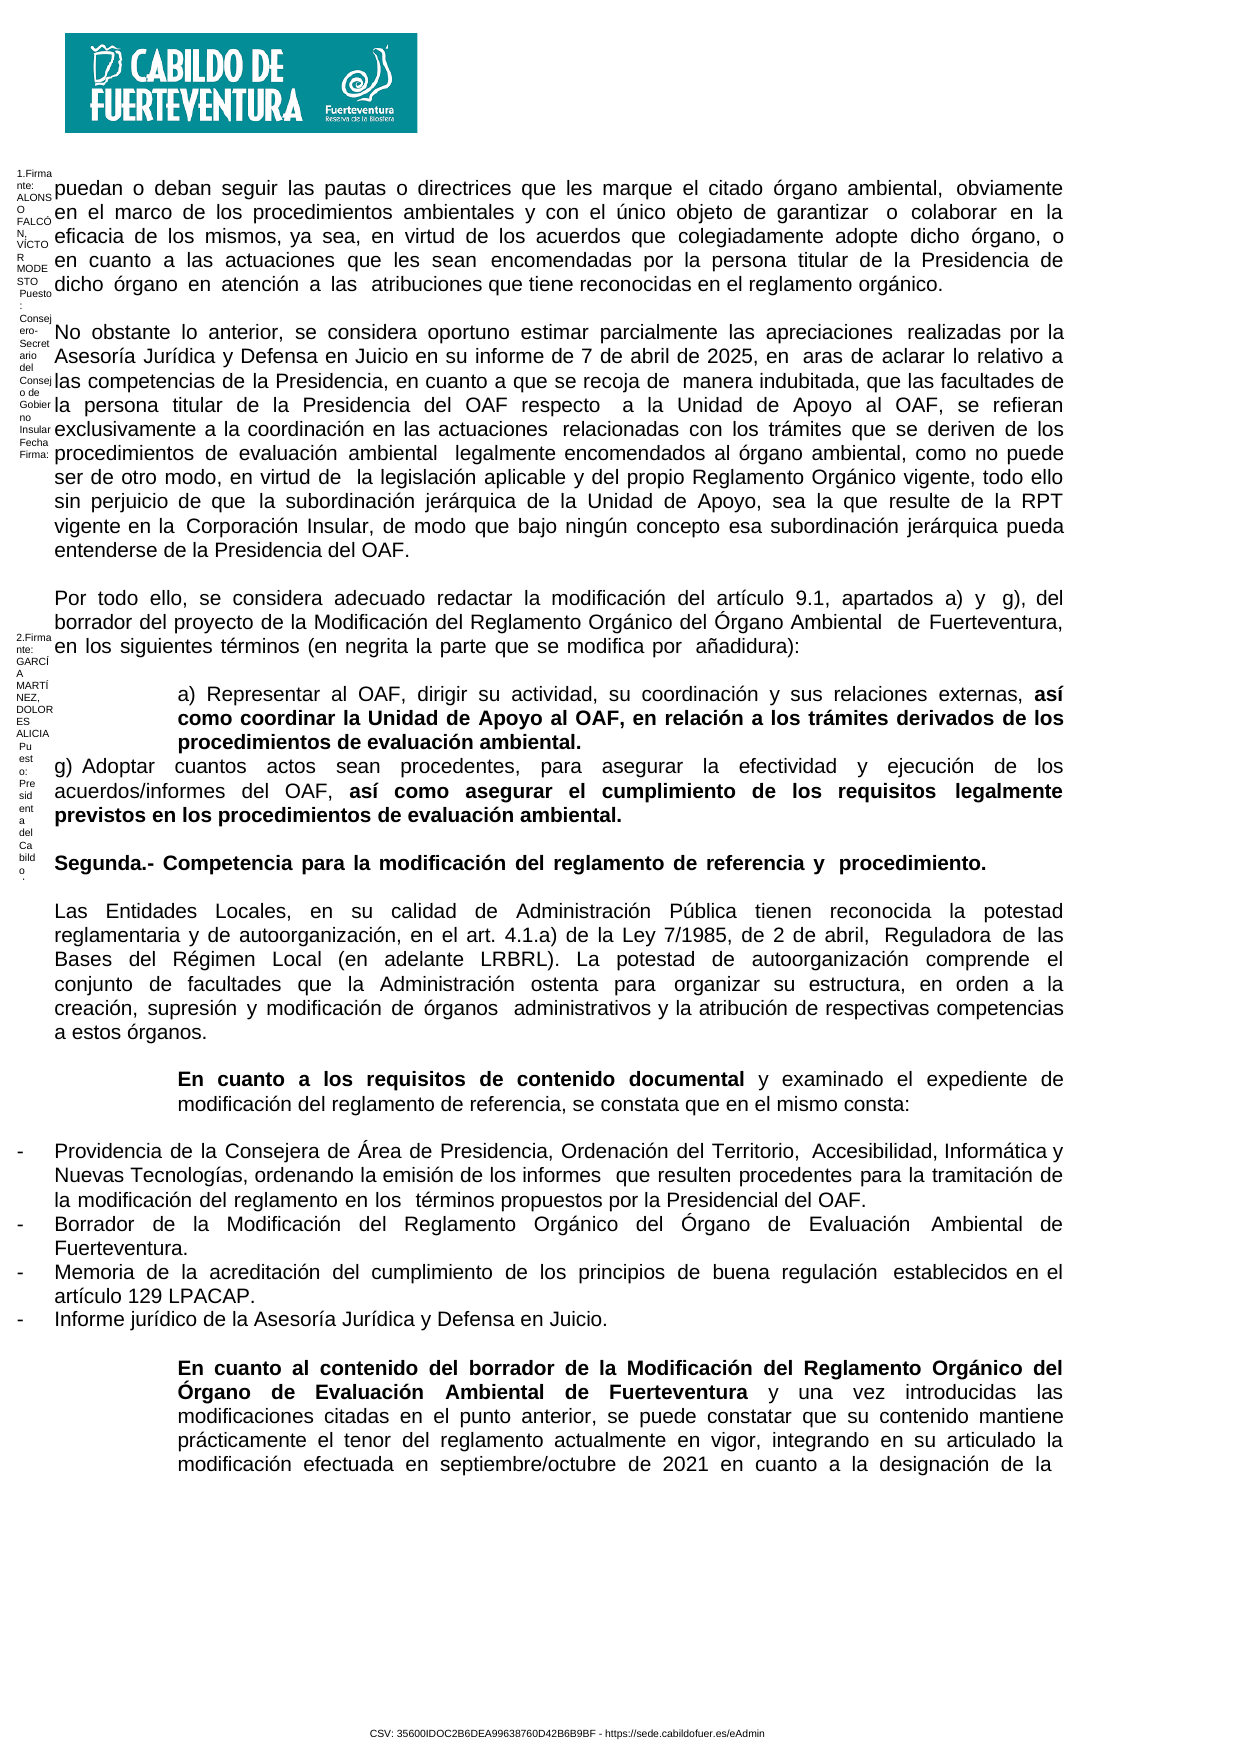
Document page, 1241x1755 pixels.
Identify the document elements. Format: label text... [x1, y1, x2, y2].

text No obstante lo anterior, se considera oportuno estimar parcialmente las apreciaciones realizadas por la Asesoría Jurídica y Defensa en Juicio en su informe de 7 de abril de 2025, en aras de aclarar lo relativo a las competencias de la Presidencia, en cuanto a que se recoja de manera indubitada, que las facultades de la persona titular de la Presidencia del OAF respecto a la Unidad de Apoyo al OAF, se refieran exclusivamente a la coordinación en las actuaciones relacionadas con los trámites que se deriven de los procedimientos de evaluación ambiental legalmente encomendados al órgano ambiental, como no puede ser de otro modo, en virtud de la legislación aplicable y del propio Reglamento Orgánico vigente, todo ello sin perjuicio de que la subordinación jerárquica de la Unidad de Apoyo, sea la que resulte de la RPT vigente en la Corporación Insular, de modo que bajo ningún concepto esa subordinación jerárquica pueda entenderse de la Presidencia del OAF. [54, 320, 1064, 562]
text Por todo ello, se considera adecuado redactar la modificación del artículo 9.1, apartados a) y g), del borrador del proyecto de la Modificación del Reglamento Orgánico del Órgano Ambiental de Fuerteventura, en los siguientes términos (en negrita la parte que se modifica por añadidura): [54, 586, 1064, 658]
text Puesto: Presidenta del Cabildo de Fuerteventura Fecha Firma: 10/04/2025 09:14:02 [19, 740, 36, 879]
list Borrador de la Modificación del Reglamento Orgánico del Órgano de Evaluación Ambiental de Fuerteventura. [17, 1212, 1064, 1260]
text Puesto: Consejero-Secretario del Consejo de Gobierno Insular Fecha Firma: 10/04/2025 09:12:11 [19, 288, 52, 463]
text puedan o deban seguir las pautas o directrices que les marque el citado órgano ambiental, obviamente en el marco de los procedimientos ambientales y con el único objeto de garantizar o colaborar en la eficacia de los mismos, ya sea, en virtud de los acuerdos que colegiadamente adopte dicho órgano, o en cuanto a las actuaciones que les sean encomendadas por la persona titular de la Presidencia de dicho órgano en atención a las atribuciones que tiene reconocidas en el reglamento orgánico. [14, 167, 1064, 463]
text Las Entidades Locales, en su calidad de Administración Pública tienen reconocida la potestad reglamentaria y de autoorganización, en el art. 4.1.a) de la Ley 7/1985, de 2 de abril, Reguladora de las Bases del Régimen Local (en adelante LRBRL). La potestad de autoorganización comprende el conjunto de facultades que la Administración ostenta para organizar su estructura, en orden a la creación, supresión y modificación de órganos administrativos y la atribución de respectivas competencias a estos órganos. [54, 899, 1064, 1044]
text En cuanto al contenido del borrador de la Modificación del Reglamento Orgánico del Órgano de Evaluación Ambiental de Fuerteventura y una vez introducidas las modificaciones citadas en el punto anterior, se puede constatar que su contenido mantiene prácticamente el tenor del reglamento actualmente en vigor, integrando en su articulado la modificación efectuada en septiembre/octubre de 2021 en cuanto a la designación de la [177, 1355, 1064, 1476]
text 2.Firmante: GARCÍA MARTÍNEZ, DOLORES ALICIA [16, 632, 53, 740]
list Providencia de la Consejera de Área de Presidencia, Ordenación del Territorio, Accesibilidad, Informática y Nuevas Tecnologías, ordenando la emisión de los informes que resulten procedentes para la tramitación de la modificación del reglamento en los términos propuestos por la Presidencial del OAF. [17, 1139, 1064, 1212]
text a) Representar al OAF, dirigir su actividad, su coordinación y sus relaciones externas, así como coordinar la Unidad de Apoyo al OAF, en relación a los trámites derivados de los procedimientos de evaluación ambiental. [177, 682, 1064, 754]
list Adoptar cuantos actos sean procedentes, para asegurar la efectividad y ejecución de los acuerdos/informes del OAF, así como asegurar el cumplimiento de los requisitos legalmente previstos en los procedimientos de evaluación ambiental. [54, 754, 1064, 827]
text 1.Firmante: ALONSO FALCÓN, VÍCTOR MODESTO [17, 167, 54, 287]
list Memoria de la acreditación del cumplimiento de los principios de buena regulación establecidos en el artículo 129 LPACAP. [17, 1260, 1064, 1308]
text En cuanto a los requisitos de contenido documental y examinado el expediente de modificación del reglamento de referencia, se constata que en el mismo consta: [177, 1067, 1064, 1115]
subtitle Segunda.- Competencia para la modificación del reglamento de referencia y procedimiento. [54, 851, 1064, 875]
list Informe jurídico de la Asesoría Jurídica y Defensa en Juicio. [17, 1308, 1241, 1332]
